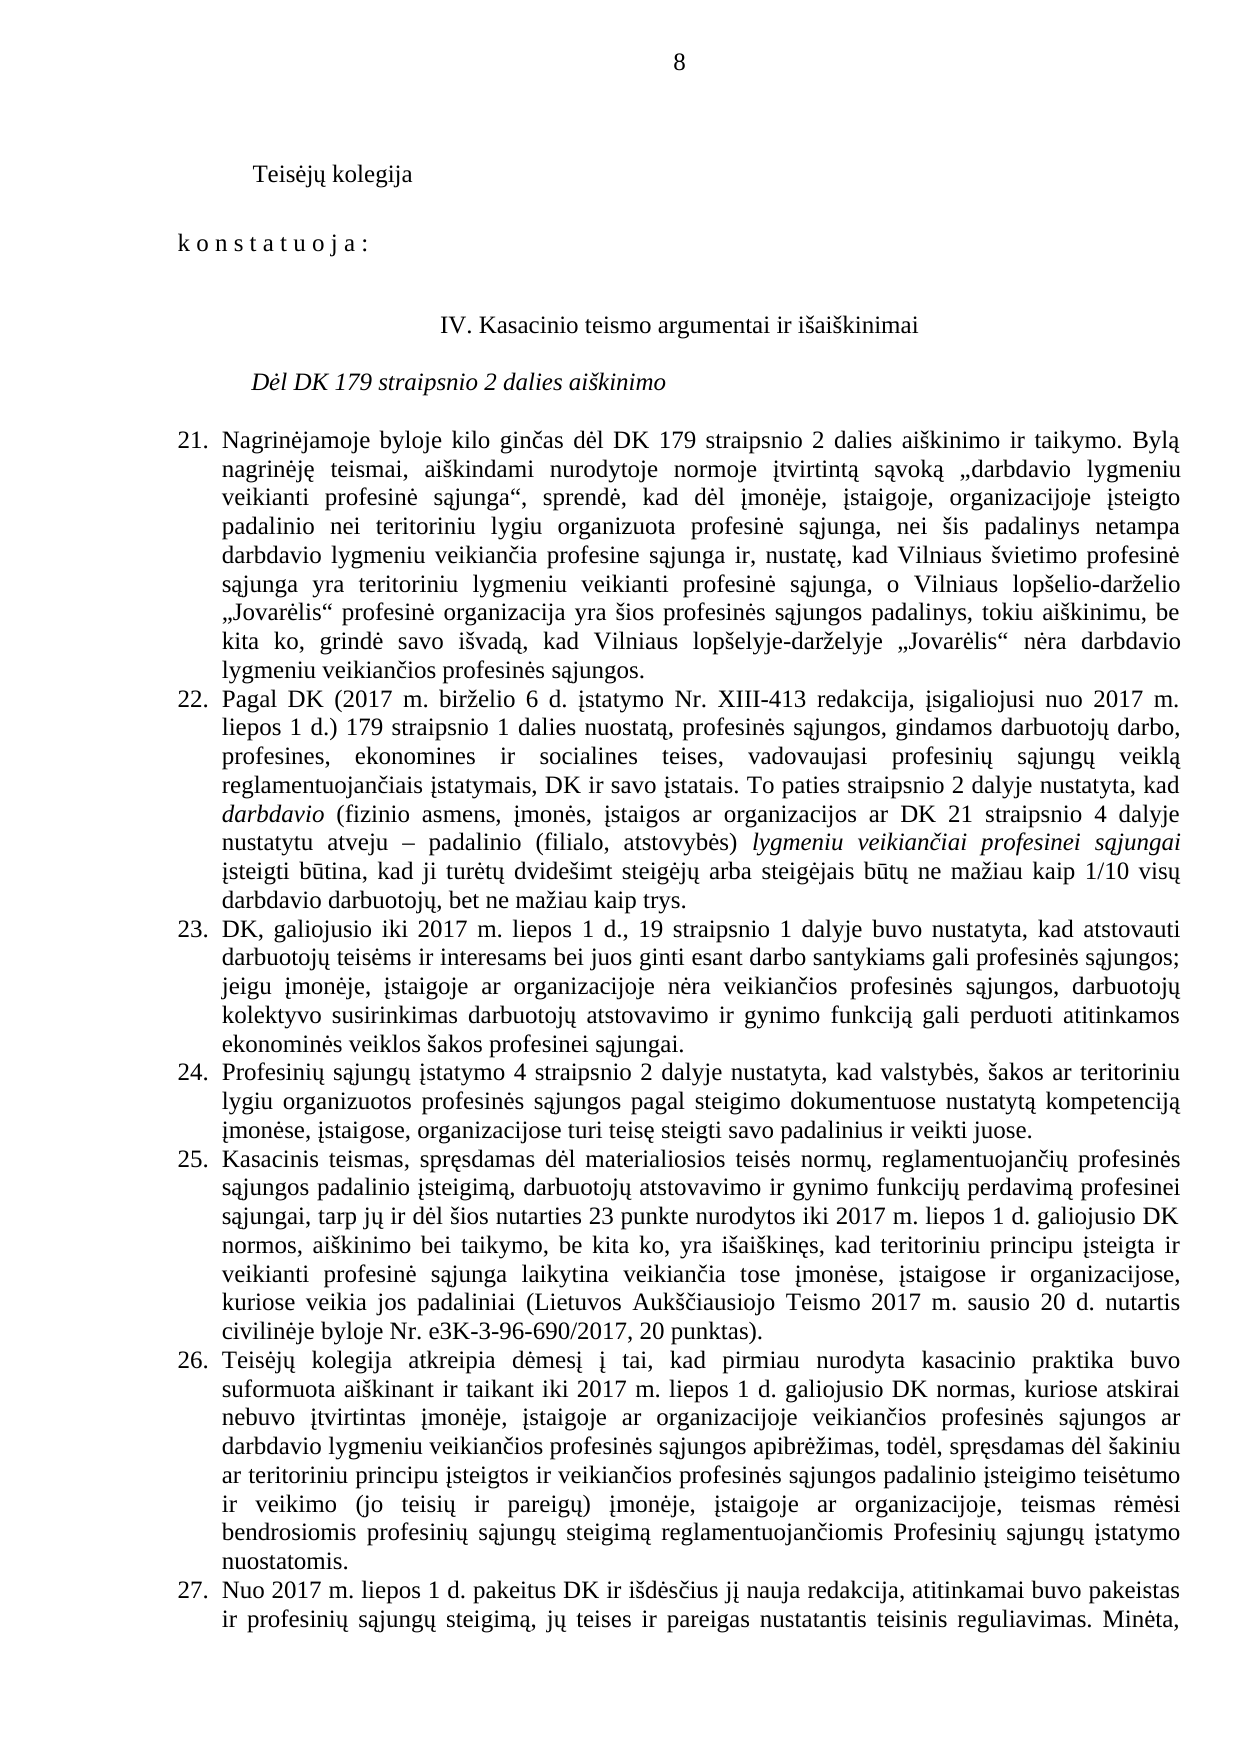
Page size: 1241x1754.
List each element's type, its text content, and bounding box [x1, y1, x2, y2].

text k o n s t a t u o j a : [177, 228, 1181, 257]
text 25. Kasacinis teismas, spręsdamas dėl materialiosios teisės normų, reglamentuojančių profesinės sąjungos padalinio įsteigimą, darbuotojų atstovavimo ir gynimo funkcijų perdavimą profesinei sąjungai, tarp jų ir dėl šios nutarties 23 punkte nurodytos iki 2017 m. liepos 1 d. galiojusio DK normos, aiškinimo bei taikymo, be kita ko, yra išaiškinęs, kad teritoriniu principu įsteigta ir veikianti profesinė sąjunga laikytina veikiančia tose įmonėse, įstaigose ir organizacijose, kuriose veikia jos padaliniai (Lietuvos Aukščiausiojo Teismo 2017 m. sausio 20 d. nutartis civilinėje byloje Nr. e3K-3-96-690/2017, 20 punktas). [177, 1144, 1181, 1345]
text 23. DK, galiojusio iki 2017 m. liepos 1 d., 19 straipsnio 1 dalyje buvo nustatyta, kad atstovauti darbuotojų teisėms ir interesams bei juos ginti esant darbo santykiams gali profesinės sąjungos; jeigu įmonėje, įstaigoje ar organizacijoje nėra veikiančios profesinės sąjungos, darbuotojų kolektyvo susirinkimas darbuotojų atstovavimo ir gynimo funkciją gali perduoti atitinkamos ekonominės veiklos šakos profesinei sąjungai. [177, 914, 1181, 1057]
text 24. Profesinių sąjungų įstatymo 4 straipsnio 2 dalyje nustatyta, kad valstybės, šakos ar teritoriniu lygiu organizuotos profesinės sąjungos pagal steigimo dokumentuose nustatytą kompetenciją įmonėse, įstaigose, organizacijose turi teisę steigti savo padalinius ir veikti juose. [177, 1057, 1181, 1144]
text 22. Pagal DK (2017 m. birželio 6 d. įstatymo Nr. XIII-413 redakcija, įsigaliojusi nuo 2017 m. liepos 1 d.) 179 straipsnio 1 dalies nuostatą, profesinės sąjungos, gindamos darbuotojų darbo, profesines, ekonomines ir socialines teises, vadovaujasi profesinių sąjungų veiklą reglamentuojančiais įstatymais, DK ir savo įstatais. To paties straipsnio 2 dalyje nustatyta, kad darbdavio (fizinio asmens, įmonės, įstaigos ar organizacijos ar DK 21 straipsnio 4 dalyje nustatytu atveju – padalinio (filialo, atstovybės) lygmeniu veikiančiai profesinei sąjungai įsteigti būtina, kad ji turėtų dvidešimt steigėjų arba steigėjais būtų ne mažiau kaip 1/10 visų darbdavio darbuotojų, bet ne mažiau kaip trys. [177, 684, 1181, 914]
text Teisėjų kolegija [177, 159, 1179, 188]
text Dėl DK 179 straipsnio 2 dalies aiškinimo [177, 367, 1181, 396]
text 27. Nuo 2017 m. liepos 1 d. pakeitus DK ir išdėsčius jį nauja redakcija, atitinkamai buvo pakeistas ir profesinių sąjungų steigimą, jų teises ir pareigas nustatantis teisinis reguliavimas. Minėta, [177, 1575, 1181, 1632]
text 21. Nagrinėjamoje byloje kilo ginčas dėl DK 179 straipsnio 2 dalies aiškinimo ir taikymo. Bylą nagrinėję teismai, aiškindami nurodytoje normoje įtvirtintą sąvoką „darbdavio lygmeniu veikianti profesinė sąjunga“, sprendė, kad dėl įmonėje, įstaigoje, organizacijoje įsteigto padalinio nei teritoriniu lygiu organizuota profesinė sąjunga, nei šis padalinys netampa darbdavio lygmeniu veikiančia profesine sąjunga ir, nustatę, kad Vilniaus švietimo profesinė sąjunga yra teritoriniu lygmeniu veikianti profesinė sąjunga, o Vilniaus lopšelio-darželio „Jovarėlis“ profesinė organizacija yra šios profesinės sąjungos padalinys, tokiu aiškinimu, be kita ko, grindė savo išvadą, kad Vilniaus lopšelyje-darželyje „Jovarėlis“ nėra darbdavio lygmeniu veikiančios profesinės sąjungos. [177, 425, 1181, 684]
text 26. Teisėjų kolegija atkreipia dėmesį į tai, kad pirmiau nurodyta kasacinio praktika buvo suformuota aiškinant ir taikant iki 2017 m. liepos 1 d. galiojusio DK normas, kuriose atskirai nebuvo įtvirtintas įmonėje, įstaigoje ar organizacijoje veikiančios profesinės sąjungos ar darbdavio lygmeniu veikiančios profesinės sąjungos apibrėžimas, todėl, spręsdamas dėl šakiniu ar teritoriniu principu įsteigtos ir veikiančios profesinės sąjungos padalinio įsteigimo teisėtumo ir veikimo (jo teisių ir pareigų) įmonėje, įstaigoje ar organizacijoje, teismas rėmėsi bendrosiomis profesinių sąjungų steigimą reglamentuojančiomis Profesinių sąjungų įstatymo nuostatomis. [177, 1345, 1181, 1575]
text IV. Kasacinio teismo argumentai ir išaiškinimai [177, 310, 1181, 339]
